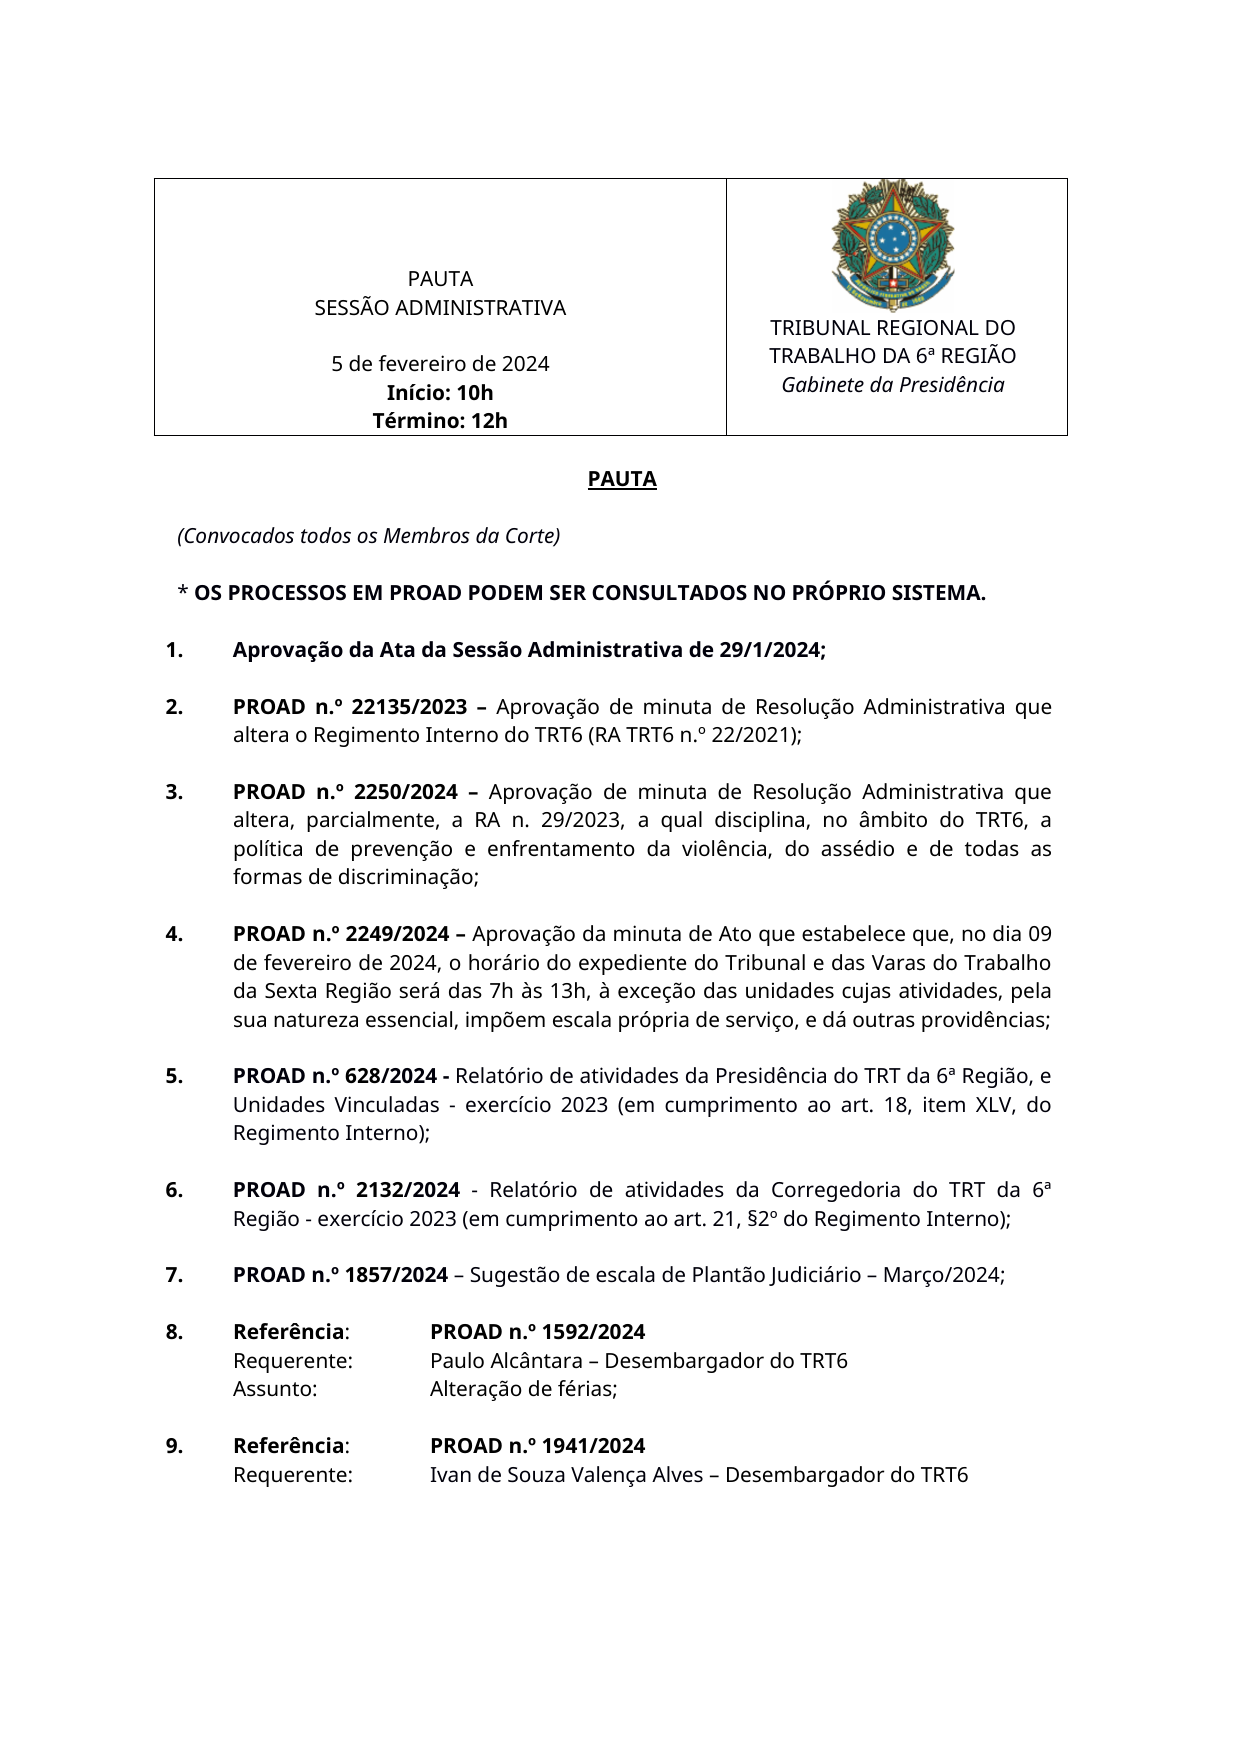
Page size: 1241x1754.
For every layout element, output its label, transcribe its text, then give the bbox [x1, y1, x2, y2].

table_cell PROAD n.º 22135/2023 – Aprovação de minuta de Resolução Administrativa que altera o Regimento Interno do TRT6 (RA TRT6 n.º 22/2021); [222, 692, 1064, 777]
table_cell PROAD n.º 2132/2024 - Relatório de atividades da Corregedoria do TRT da 6ª Região - exercício 2023 (em cumprimento ao art. 21, §2º do Regimento Interno); [222, 1175, 1064, 1261]
picture [831, 179, 955, 313]
table_cell Alteração de férias; [419, 1374, 1064, 1431]
table_header TRIBUNAL REGIONAL DO TRABALHO DA 6ª REGIÃO Gabinete da Presidência [727, 179, 1067, 435]
table_cell 9. [154, 1431, 222, 1488]
table_cell Referência: [222, 1431, 418, 1460]
table_header PAUTA SESSÃO ADMINISTRATIVA 5 de fevereiro de 2024 Início: 10h Término: 12h [155, 179, 726, 435]
table_cell PROAD n.º 1592/2024 [419, 1318, 1064, 1346]
table_cell PROAD n.º 1857/2024 – Sugestão de escala de Plantão Judiciário – Março/2024; [222, 1261, 1064, 1317]
table_cell Ivan de Souza Valença Alves – Desembargador do TRT6 [419, 1460, 1064, 1488]
table_cell Assunto: [222, 1374, 418, 1431]
table_cell 8. [154, 1318, 222, 1431]
table_cell PROAD n.º 2249/2024 – Aprovação da minuta de Ato que estabelece que, no dia 09 de fevereiro de 2024, o horário do expediente do Tribunal e das Varas do Trabalho da Sexta Região será das 7h às 13h, à exceção das unidades cujas atividades, pela sua natureza essencial, impõem escala própria de serviço, e dá outras providências; [222, 919, 1064, 1062]
table_cell 6. [154, 1175, 222, 1261]
table_cell Requerente: [222, 1460, 418, 1488]
table_cell Paulo Alcântara – Desembargador do TRT6 [419, 1346, 1064, 1374]
text (Convocados todos os Membros da Corte) [177, 521, 1063, 550]
table_header Aprovação da Ata da Sessão Administrativa de 29/1/2024; [222, 635, 1064, 692]
table_cell 2. [154, 692, 222, 777]
table_cell Referência: [222, 1318, 418, 1346]
table_cell 3. [154, 777, 222, 919]
list PAUTA [177, 464, 1067, 493]
table_cell 7. [154, 1261, 222, 1317]
table_cell PROAD n.º 628/2024 - Relatório de atividades da Presidência do TRT da 6ª Região, e Unidades Vinculadas - exercício 2023 (em cumprimento ao art. 18, item XLV, do Regimento Interno); [222, 1062, 1064, 1175]
table_cell Requerente: [222, 1346, 418, 1374]
table_cell PROAD n.º 1941/2024 [419, 1431, 1064, 1460]
table_cell PROAD n.º 2250/2024 – Aprovação de minuta de Resolução Administrativa que altera, parcialmente, a RA n. 29/2023, a qual disciplina, no âmbito do TRT6, a política de prevenção e enfrentamento da violência, do assédio e de todas as formas de discriminação; [222, 777, 1064, 919]
table_cell 4. [154, 919, 222, 1062]
table_header 1. [154, 635, 222, 692]
table_cell 5. [154, 1062, 222, 1175]
text * OS PROCESSOS EM PROAD PODEM SER CONSULTADOS NO PRÓPRIO SISTEMA. [177, 578, 1152, 607]
